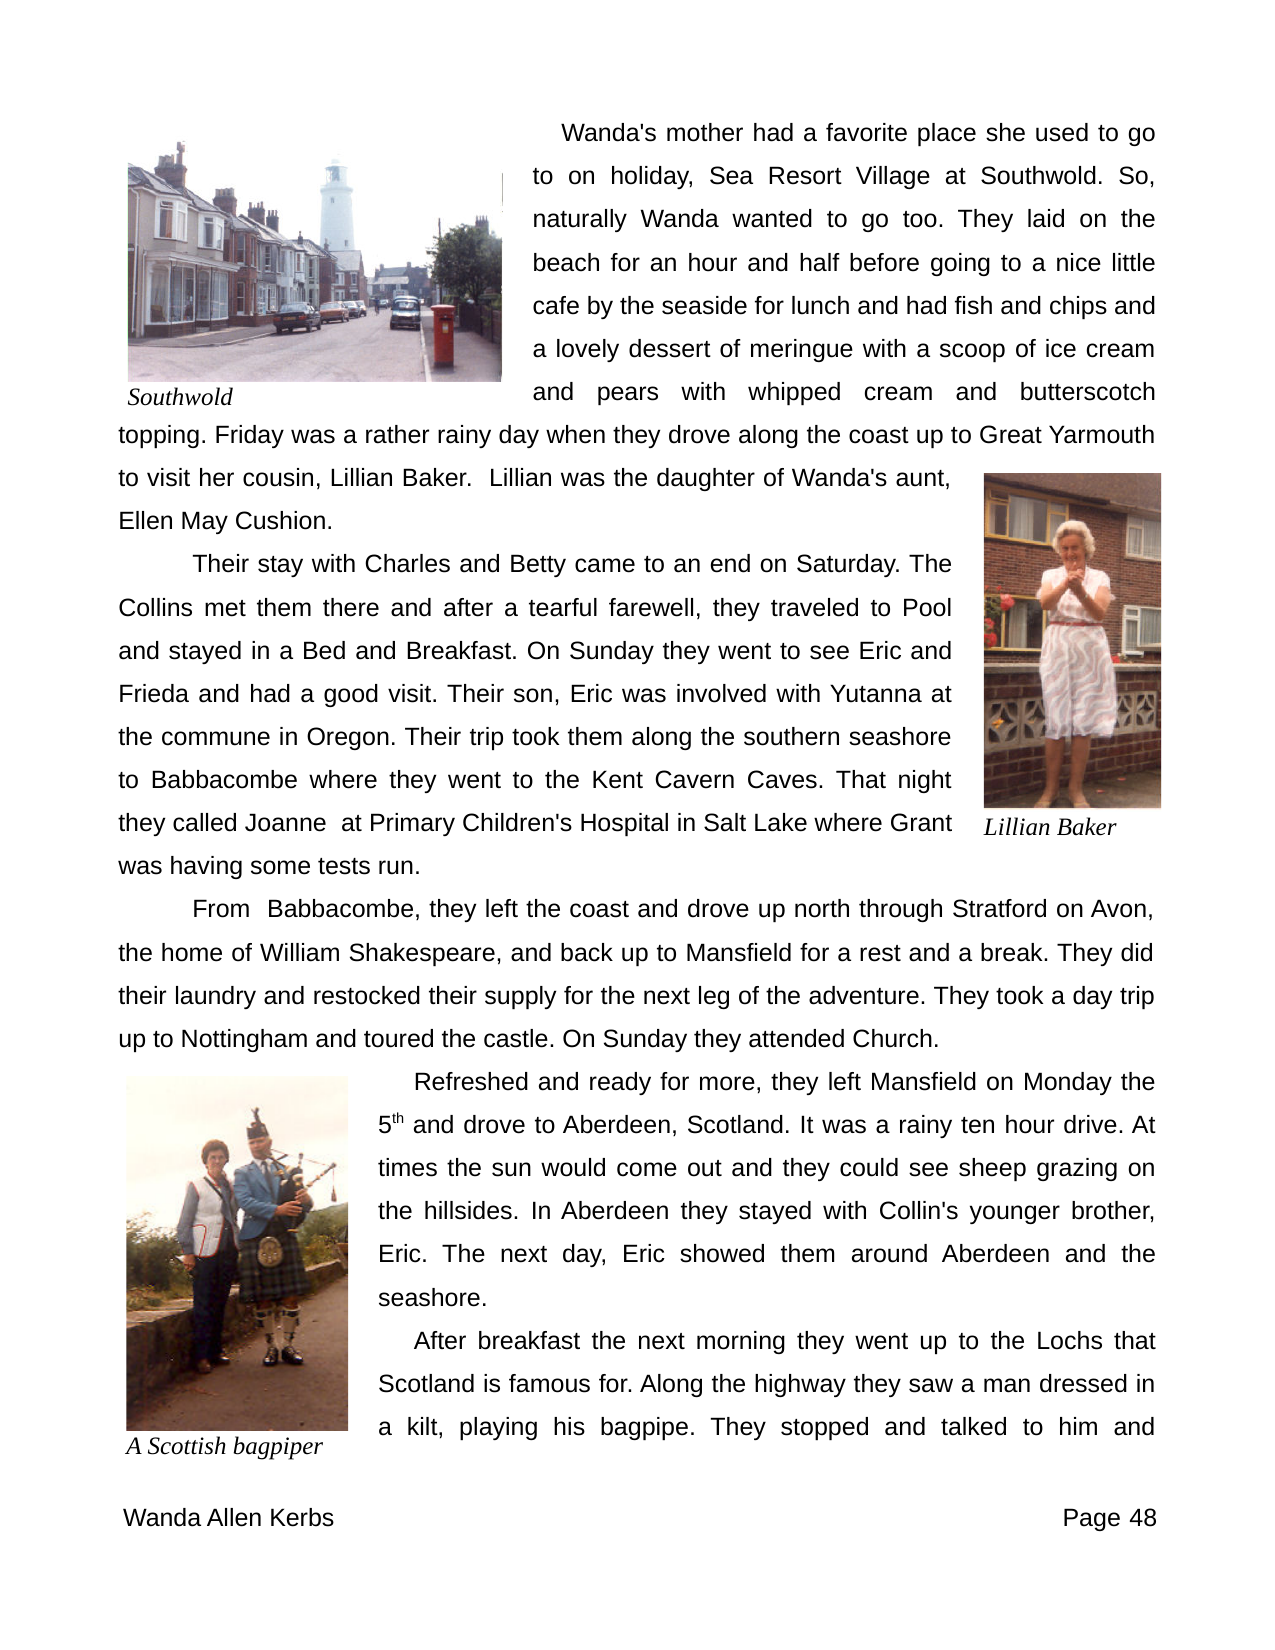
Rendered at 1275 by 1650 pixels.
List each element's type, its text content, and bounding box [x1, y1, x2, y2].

picture [126, 1076, 349, 1431]
picture [127, 135, 503, 382]
text Their stay with Charles and Betty came to an end on Saturday. The Collins met them there and after a tearful farewell, they traveled to Pool and stayed in a Bed and Breakfast. On Sunday they went to see Eric and Frieda and had a good visit. Their son, Eric was involved with Yutanna at the commune in Oregon. Their trip took them along the southern seashore to Babbacombe where they went to the Kent Cavern Caves. That night they called Joanne at Primary Children's Hospital in Salt Lake where Grant was having some tests run. [118, 549, 1157, 880]
text A Scottish bagpiper [126, 1431, 348, 1459]
picture [983, 473, 1162, 812]
text From Babbacombe, they left the coast and drove up north through Stratford on Avon, the home of William Shakespeare, and back up to Mansfield for a rest and a break. They did their laundry and restocked their supply for the next leg of the adventure. They took a day trip up to Nottingham and toured the castle. On Sunday they attended Church. [118, 894, 1157, 1052]
text Southwold [127, 382, 502, 411]
text Wanda's mother had a favorite place she used to go to on holiday, Sea Resort Village at Southwold. So, naturally Wanda wanted to go too. They laid on the beach for an hour and half before going to a nice little cafe by the seaside for lunch and had fish and chips and a lovely dessert of meringue with a scoop of ice cream and pears with whipped cream and butterscotch topping. Friday was a rather rainy day when they drove along the coast up to Great Yarmouth to visit her cousin, Lillian Baker. Lillian was the daughter of Wanda's aunt, Ellen May Cushion. [118, 118, 1161, 535]
text Refreshed and ready for more, they left Mansfield on Monday the 5th and drove to Aberdeen, Scotland. It was a rainy ten hour drive. At times the sun would come out and they could see sheep grazing on the hillsides. In Aberdeen they stayed with Collin's younger brother, Eric. The next day, Eric showed them around Aberdeen and the seashore. [118, 1063, 1157, 1311]
text After breakfast the next morning they went up to the Lochs that Scotland is famous for. Along the highway they saw a man dressed in a kilt, playing his bagpipe. They stopped and talked to him and [348, 1326, 1157, 1441]
text Lillian Baker [984, 812, 1161, 841]
